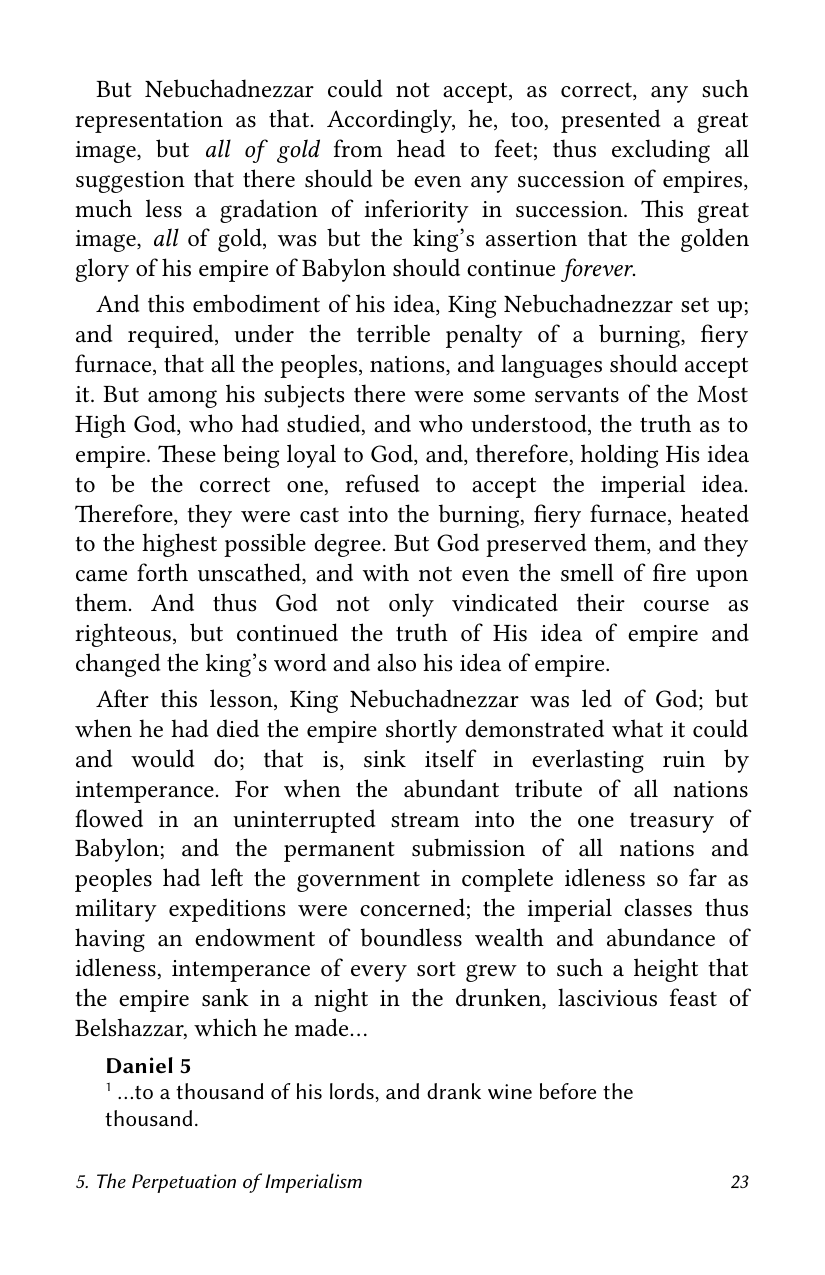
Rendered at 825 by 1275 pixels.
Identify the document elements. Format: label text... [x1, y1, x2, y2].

text After this lesson, King Nebuchadnezzar was led of God; but when he had died the empire shortly demonstrated what it could and would do; that is, sink itself in everlasting ruin by intemperance. For when the abundant tribute of all nations flowed in an uninterrupted stream into the one treasury of Babylon; and the permanent submission of all nations and peoples had left the government in complete idleness so far as military expeditions were concerned; the imperial classes thus having an endowment of boundless wealth and abundance of idleness, intemperance of every sort grew to such a height that the empire sank in a night in the drunken, lascivious feast of Belshazzar, which he made... [75, 685, 750, 1042]
text But Nebuchadnezzar could not accept, as correct, any such representation as that. Accordingly, he, too, presented a great image, but all of gold from head to feet; thus excluding all suggestion that there should be even any succession of empires, much less a gradation of inferiority in succession. This great image, all of gold, was but the king’s assertion that the golden glory of his empire of Babylon should continue forever. [75, 75, 750, 283]
text And this embodiment of his idea, King Nebuchadnezzar set up; and required, under the terrible penalty of a burning, fiery furnace, that all the peoples, nations, and languages should accept it. But among his subjects there were some servants of the Most High God, who had studied, and who understood, the truth as to empire. These being loyal to God, and, therefore, holding His idea to be the correct one, refused to accept the imperial idea. Therefore, they were cast into the burning, fiery furnace, heated to the highest possible degree. But God preserved them, and they came forth unscathed, and with not even the smell of fire upon them. And thus God not only vindicated their course as righteous, but continued the truth of His idea of empire and changed the king’s word and also his idea of empire. [75, 290, 750, 678]
text Daniel 5 [105, 1053, 750, 1079]
text 1 ...to a thousand of his lords, and drank wine before the thousand. [105, 1079, 720, 1132]
